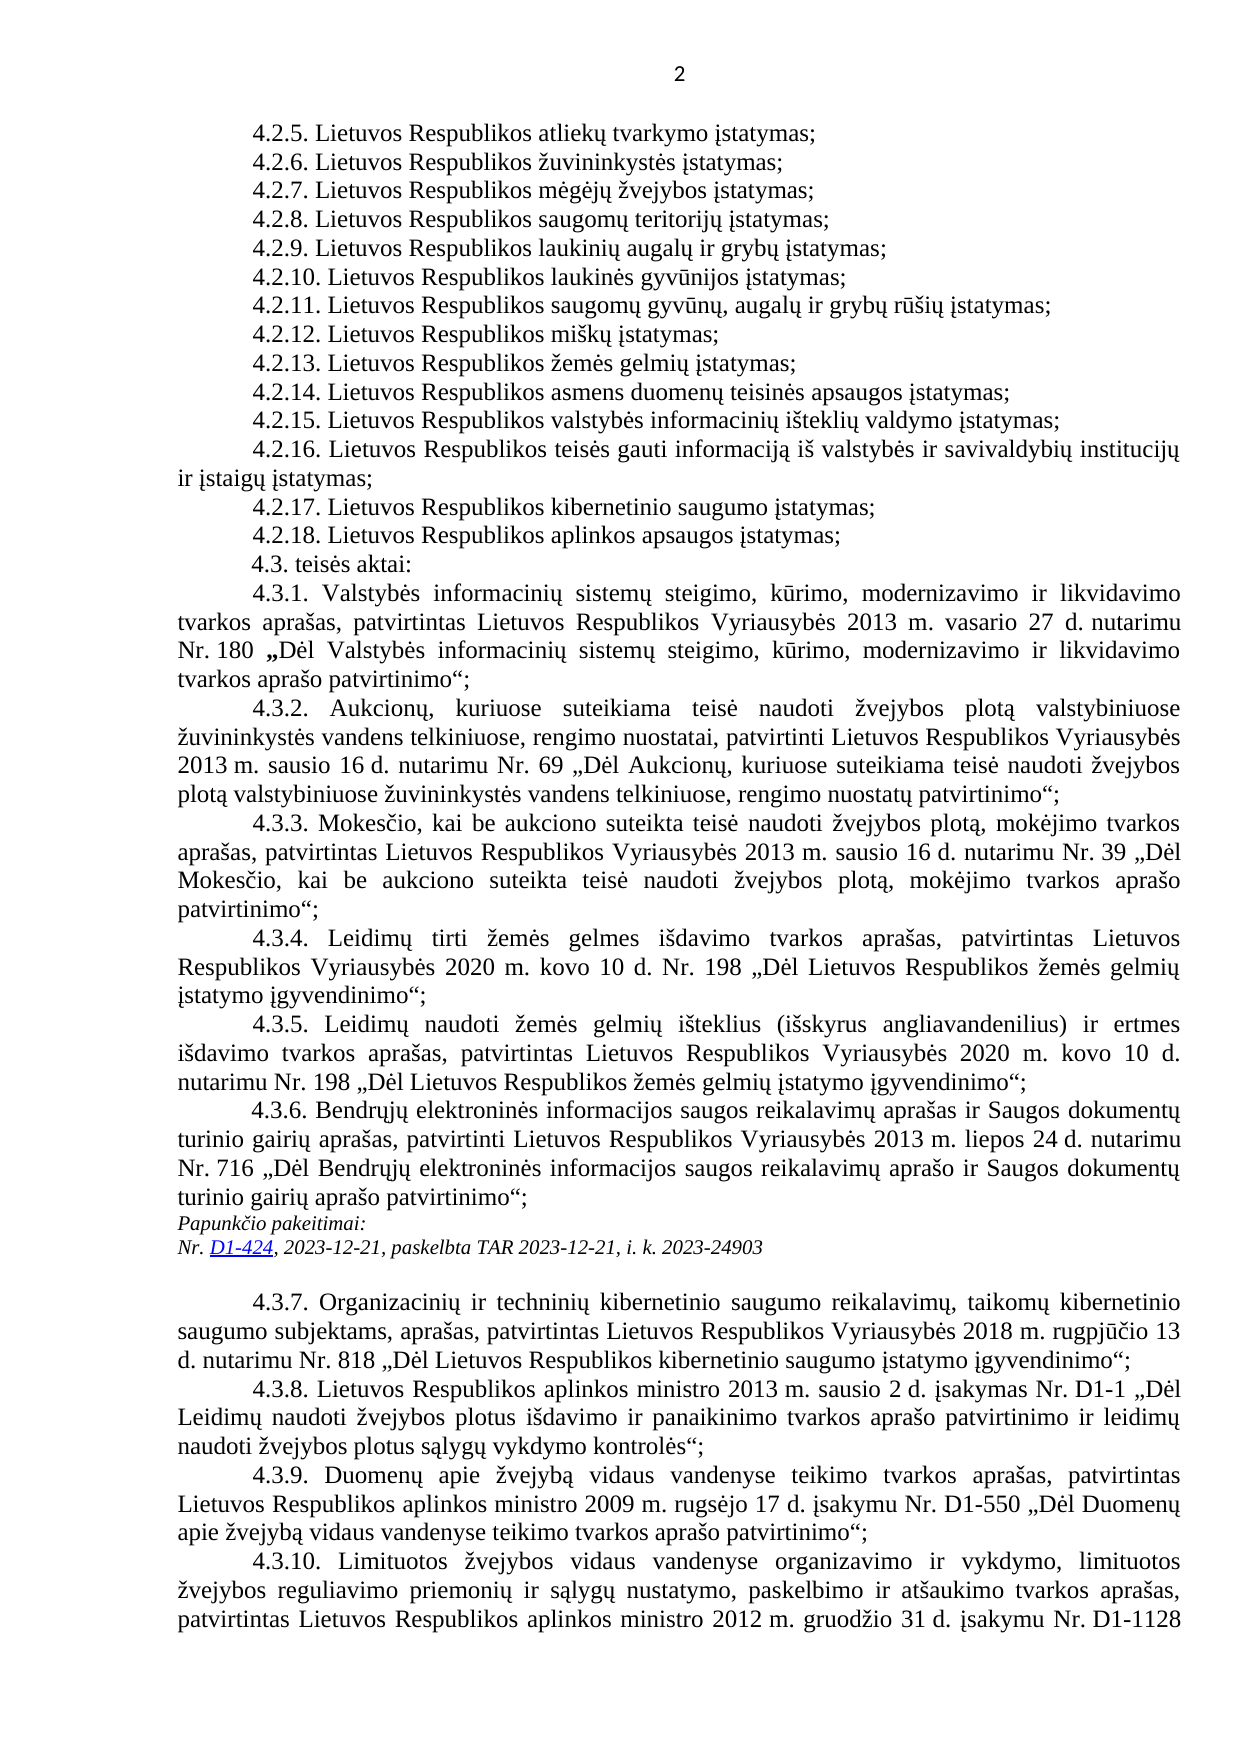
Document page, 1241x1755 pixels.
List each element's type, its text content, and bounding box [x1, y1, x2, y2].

text 4.2.16. Lietuvos Respublikos teisės gauti informaciją iš valstybės ir savivaldybių institucijų ir įstaigų įstatymas; [177, 434, 1181, 492]
text 4.3.10. Limituotos žvejybos vidaus vandenyse organizavimo ir vykdymo, limituotos žvejybos reguliavimo priemonių ir sąlygų nustatymo, paskelbimo ir atšaukimo tvarkos aprašas, patvirtintas Lietuvos Respublikos aplinkos ministro 2012 m. gruodžio 31 d. įsakymu Nr. D1-1128 [177, 1546, 1181, 1632]
text 4.3.9. Duomenų apie žvejybą vidaus vandenyse teikimo tvarkos aprašas, patvirtintas Lietuvos Respublikos aplinkos ministro 2009 m. rugsėjo 17 d. įsakymu Nr. D1-550 „Dėl Duomenų apie žvejybą vidaus vandenyse teikimo tvarkos aprašo patvirtinimo“; [177, 1460, 1181, 1546]
text 4.3.3. Mokesčio, kai be aukciono suteikta teisė naudoti žvejybos plotą, mokėjimo tvarkos aprašas, patvirtintas Lietuvos Respublikos Vyriausybės 2013 m. sausio 16 d. nutarimu Nr. 39 „Dėl Mokesčio, kai be aukciono suteikta teisė naudoti žvejybos plotą, mokėjimo tvarkos aprašo patvirtinimo“; [177, 808, 1181, 923]
text 4.2.5. Lietuvos Respublikos atliekų tvarkymo įstatymas; [177, 118, 1181, 147]
text 4.2.7. Lietuvos Respublikos mėgėjų žvejybos įstatymas; [177, 176, 1181, 204]
text 4.3.1. Valstybės informacinių sistemų steigimo, kūrimo, modernizavimo ir likvidavimo tvarkos aprašas, patvirtintas Lietuvos Respublikos Vyriausybės 2013 m. vasario 27 d. nutarimu Nr. 180 „Dėl Valstybės informacinių sistemų steigimo, kūrimo, modernizavimo ir likvidavimo tvarkos aprašo patvirtinimo“; [177, 578, 1181, 693]
text 4.2.15. Lietuvos Respublikos valstybės informacinių išteklių valdymo įstatymas; [177, 406, 1181, 434]
text 4.2.18. Lietuvos Respublikos aplinkos apsaugos įstatymas; [177, 521, 1181, 549]
text 4.3.5. Leidimų naudoti žemės gelmių išteklius (išskyrus angliavandenilius) ir ertmes išdavimo tvarkos aprašas, patvirtintas Lietuvos Respublikos Vyriausybės 2020 m. kovo 10 d. nutarimu Nr. 198 „Dėl Lietuvos Respublikos žemės gelmių įstatymo įgyvendinimo“; [177, 1009, 1181, 1096]
text 4.2.13. Lietuvos Respublikos žemės gelmių įstatymas; [177, 348, 1181, 377]
text 4.2.11. Lietuvos Respublikos saugomų gyvūnų, augalų ir grybų rūšių įstatymas; [177, 291, 1181, 319]
text Papunkčio pakeitimai: [177, 1211, 1181, 1235]
text 4.2.12. Lietuvos Respublikos miškų įstatymas; [177, 319, 1181, 348]
text 4.2.9. Lietuvos Respublikos laukinių augalų ir grybų įstatymas; [177, 233, 1181, 262]
text 4.2.14. Lietuvos Respublikos asmens duomenų teisinės apsaugos įstatymas; [177, 377, 1181, 406]
text Nr. D1-424, 2023-12-21, paskelbta TAR 2023-12-21, i. k. 2023-24903 [177, 1235, 1181, 1259]
text 4.2.6. Lietuvos Respublikos žuvininkystės įstatymas; [177, 147, 1181, 176]
text 4.2.8. Lietuvos Respublikos saugomų teritorijų įstatymas; [177, 204, 1181, 233]
text 4.3.6. Bendrųjų elektroninės informacijos saugos reikalavimų aprašas ir Saugos dokumentų turinio gairių aprašas, patvirtinti Lietuvos Respublikos Vyriausybės 2013 m. liepos 24 d. nutarimu Nr. 716 „Dėl Bendrųjų elektroninės informacijos saugos reikalavimų aprašo ir Saugos dokumentų turinio gairių aprašo patvirtinimo“; [177, 1096, 1181, 1211]
text 4.2.10. Lietuvos Respublikos laukinės gyvūnijos įstatymas; [177, 262, 1181, 291]
text 4.2.17. Lietuvos Respublikos kibernetinio saugumo įstatymas; [177, 492, 1181, 521]
text 4.3.4. Leidimų tirti žemės gelmes išdavimo tvarkos aprašas, patvirtintas Lietuvos Respublikos Vyriausybės 2020 m. kovo 10 d. Nr. 198 „Dėl Lietuvos Respublikos žemės gelmių įstatymo įgyvendinimo“; [177, 923, 1181, 1009]
text 4.3.2. Aukcionų, kuriuose suteikiama teisė naudoti žvejybos plotą valstybiniuose žuvininkystės vandens telkiniuose, rengimo nuostatai, patvirtinti Lietuvos Respublikos Vyriausybės 2013 m. sausio 16 d. nutarimu Nr. 69 „Dėl Aukcionų, kuriuose suteikiama teisė naudoti žvejybos plotą valstybiniuose žuvininkystės vandens telkiniuose, rengimo nuostatų patvirtinimo“; [177, 693, 1181, 808]
text 4.3.7. Organizacinių ir techninių kibernetinio saugumo reikalavimų, taikomų kibernetinio saugumo subjektams, aprašas, patvirtintas Lietuvos Respublikos Vyriausybės 2018 m. rugpjūčio 13 d. nutarimu Nr. 818 „Dėl Lietuvos Respublikos kibernetinio saugumo įstatymo įgyvendinimo“; [177, 1287, 1181, 1374]
text 4.3.8. Lietuvos Respublikos aplinkos ministro 2013 m. sausio 2 d. įsakymas Nr. D1-1 „Dėl Leidimų naudoti žvejybos plotus išdavimo ir panaikinimo tvarkos aprašo patvirtinimo ir leidimų naudoti žvejybos plotus sąlygų vykdymo kontrolės“; [177, 1374, 1181, 1460]
text 4.3. teisės aktai: [177, 549, 1181, 578]
